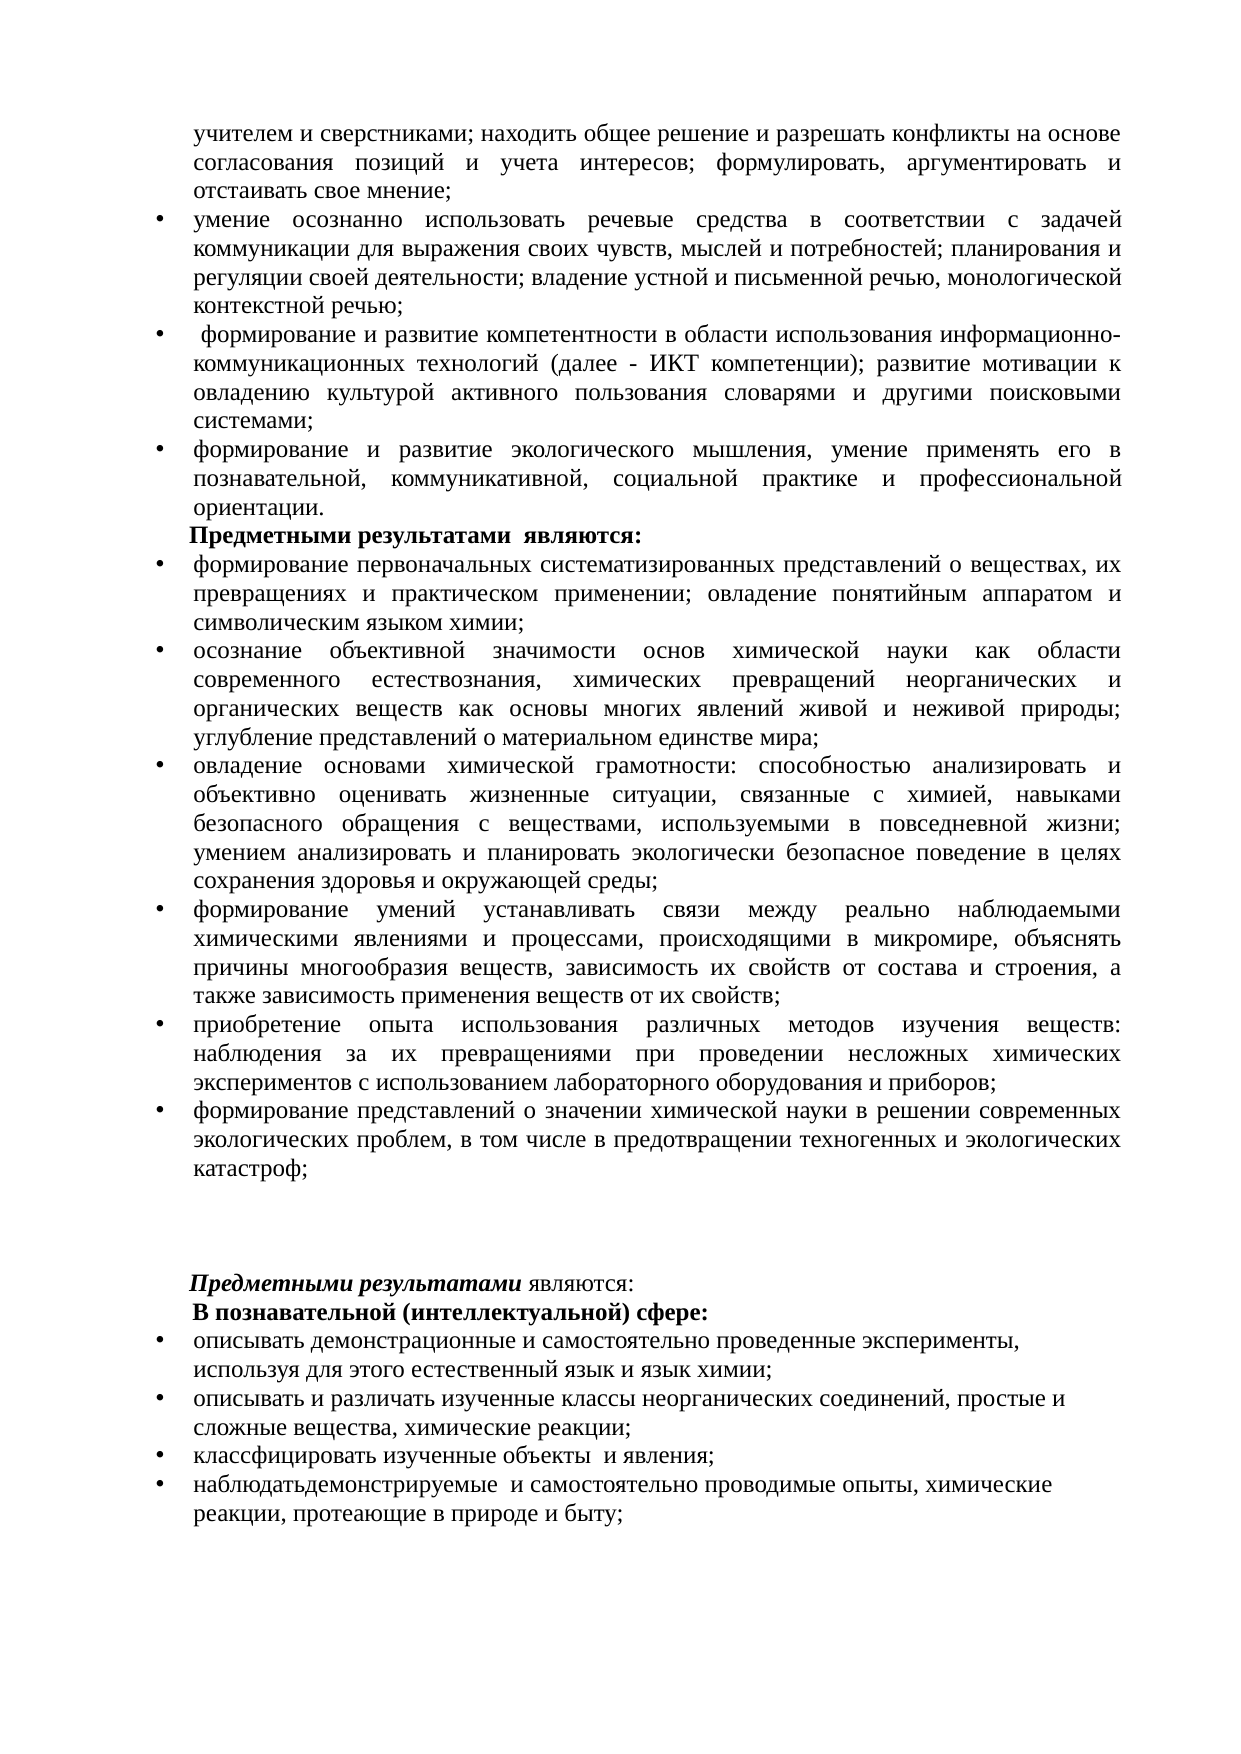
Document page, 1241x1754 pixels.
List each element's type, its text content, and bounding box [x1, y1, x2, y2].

list овладение основами химической грамотности: способностью анализировать и объективно оценивать жизненные ситуации, связанные с химией, навыками безопасного обращения с веществами, используемыми в повседневной жизни; умением анализировать и планировать экологически безопасное поведение в целях сохранения здоровья и окружающей среды; [156, 751, 1122, 894]
list учителем и сверстниками; находить общее решение и разрешать конфликты на основе согласования позиций и учета интересов; формулировать, аргументировать и отстаивать свое мнение; [156, 118, 1122, 204]
list наблюдатьдемонстрируемые и самостоятельно проводимые опыты, химические реакции, протеающие в природе и быту; [156, 1469, 1122, 1527]
list формирование представлений о значении химической науки в решении современных экологических проблем, в том числе в предотвращении техногенных и экологических катастроф; [156, 1096, 1122, 1182]
list описывать демонстрационные и самостоятельно проведенные эксперименты, используя для этого естественный язык и язык химии; [156, 1326, 1122, 1383]
list осознание объективной значимости основ химической науки как области современного естествознания, химических превращений неорганических и органических веществ как основы многих явлений живой и неживой природы; углубление представлений о материальном единстве мира; [156, 636, 1122, 751]
text Предметными результатами являются: [118, 521, 1122, 549]
list приобретение опыта использования различных методов изучения веществ: наблюдения за их превращениями при проведении несложных химических экспериментов с использованием лабораторного оборудования и приборов; [156, 1009, 1122, 1096]
list формирование умений устанавливать связи между реально наблюдаемыми химическими явлениями и процессами, происходящими в микромире, объяснять причины многообразия веществ, зависимость их свойств от состава и строения, а также зависимость применения веществ от их свойств; [156, 894, 1122, 1009]
list классфицировать изученные объекты и явления; [156, 1441, 1122, 1469]
list описывать и различать изученные классы неорганических соединений, простые и сложные вещества, химические реакции; [156, 1383, 1122, 1441]
list формирование и развитие компетентности в области использования информационно-коммуникационных технологий (далее - ИКТ компетенции); развитие мотивации к овладению культурой активного пользования словарями и другими поисковыми системами; [156, 319, 1122, 434]
list формирование и развитие экологического мышления, умение применять его в познавательной, коммуникативной, социальной практике и профессиональной ориентации. [156, 434, 1122, 521]
list формирование первоначальных систематизированных представлений о веществах, их превращениях и практическом применении; овладение понятийным аппаратом и символическим языком химии; [156, 549, 1122, 636]
text Предметными результатами являются: [118, 1268, 1122, 1297]
text В познавательной (интеллектуальной) сфере: [118, 1297, 1122, 1326]
list умение осознанно использовать речевые средства в соответствии с задачей коммуникации для выражения своих чувств, мыслей и потребностей; планирования и регуляции своей деятельности; владение устной и письменной речью, монологической контекстной речью; [156, 204, 1122, 319]
